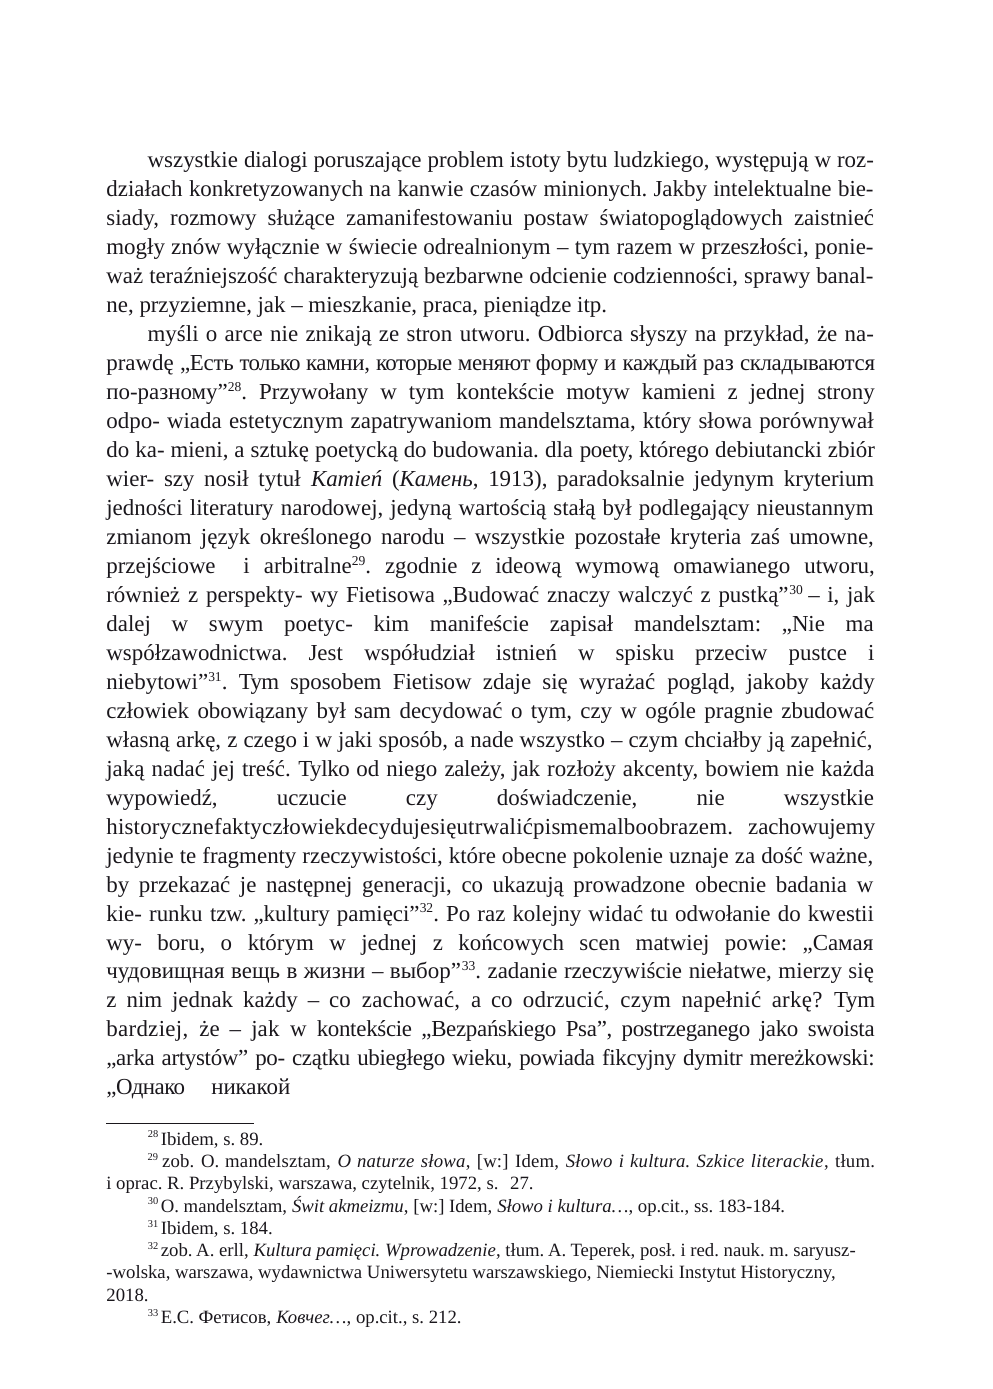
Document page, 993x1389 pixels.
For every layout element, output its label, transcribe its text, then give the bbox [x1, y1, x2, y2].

text 33 Е.С. Фетисов, Ковчег…, op.cit., s. 212. [148, 1306, 886, 1327]
text 29 zob. O. mandelsztam, O naturze słowa, [w:] Idem, Słowo i kultura. Szkice literackie, tłum. i oprac. R. Przybylski, warszawa, czytelnik, 1972, s. 27. [106, 1150, 875, 1194]
text 28 Ibidem, s. 89. [148, 1122, 886, 1149]
text myśli o arce nie znikają ze stron utworu. Odbiorca słyszy na przykład, że na- prawdę „Есть только камни, которые меняют форму и каждый раз складываются по-разному”28. Przywołany w tym kontekście motyw kamieni z jednej strony odpo- wiada estetycznym zapatrywaniom mandelsztama, który słowa porównywał do ka- mieni, a sztukę poetycką do budowania. dla poety, którego debiutancki zbiór wier- szy nosił tytuł Kamień (Камень, 1913), paradoksalnie jedynym kryterium jedności literatury narodowej, jedyną wartością stałą był podlegający nieustannym zmianom język określonego narodu – wszystkie pozostałe kryteria zaś umowne, przejściowe i arbitralne29. zgodnie z ideową wymową omawianego utworu, również z perspekty- wy Fietisowa „Budować znaczy walczyć z pustką”30 – i, jak dalej w swym poetyc- kim manifeście zapisał mandelsztam: „Nie ma współzawodnictwa. Jest współudział istnień w spisku przeciw pustce i niebytowi”31. Tym sposobem Fietisow zdaje się wyrażać pogląd, jakoby każdy człowiek obowiązany był sam decydować o tym, czy w ogóle pragnie zbudować własną arkę, z czego i w jaki sposób, a nade wszystko – czym chciałby ją zapełnić, jaką nadać jej treść. Tylko od niego zależy, jak rozłoży akcenty, bowiem nie każda wypowiedź, uczucie czy doświadczenie, nie wszystkie historycznefaktyczłowiekdecydujesięutrwalićpismemalboobrazem. zachowujemy jedynie te fragmenty rzeczywistości, które obecne pokolenie uznaje za dość ważne, by przekazać je następnej generacji, co ukazują prowadzone obecnie badania w kie- runku tzw. „kultury pamięci”32. Po raz kolejny widać tu odwołanie do kwestii wy- boru, o którym w jednej z końcowych scen matwiej powie: „Самая чудовищная вещь в жизни – выбор”33. zadanie rzeczywiście niełatwe, mierzy się z nim jednak każdy – co zachować, a co odrzucić, czym napełnić arkę? Tym bardziej, że – jak w kontekście „Bezpańskiego Psa”, postrzeganego jako swoista „arka artystów” po- czątku ubiegłego wieku, powiada fikcyjny dymitr mereżkowski: „Однако никакой [106, 320, 875, 1100]
text 32 zob. A. erll, Kultura pamięci. Wprowadzenie, tłum. A. Teperek, posł. i red. nauk. m. saryusz- [148, 1239, 886, 1261]
text -wolska, warszawa, wydawnictwa Uniwersytetu warszawskiego, Niemiecki Instytut Historyczny, 2018. [106, 1261, 878, 1305]
text wszystkie dialogi poruszające problem istoty bytu ludzkiego, występują w roz- działach konkretyzowanych na kanwie czasów minionych. Jakby intelektualne bie- siady, rozmowy służące zamanifestowaniu postaw światopoglądowych zaistnieć mogły znów wyłącznie w świecie odrealnionym – tym razem w przeszłości, ponie- waż teraźniejszość charakteryzują bezbarwne odcienie codzienności, sprawy banal- ne, przyziemne, jak – mieszkanie, praca, pieniądze itp. [106, 146, 875, 318]
text 30 O. mandelsztam, Świt akmeizmu, [w:] Idem, Słowo i kultura…, op.cit., ss. 183-184. 31 Ibidem, s. 184. [148, 1194, 793, 1238]
